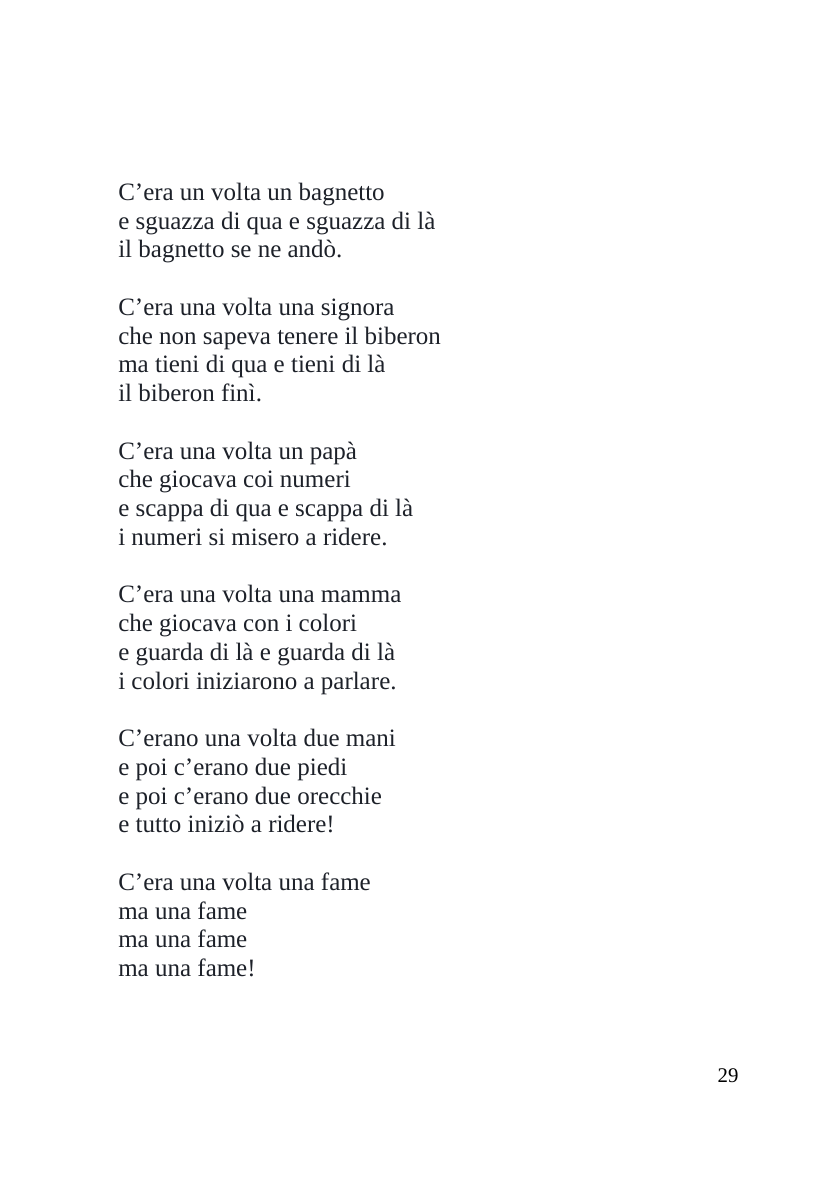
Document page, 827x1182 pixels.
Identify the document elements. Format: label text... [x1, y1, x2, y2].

text C’era un volta un bagnetto e sguazza di qua e sguazza di là il bagnetto se ne andò. C’era una volta una signora che non sapeva tenere il biberon ma tieni di qua e tieni di là il biberon finì. C’era una volta un papà che giocava coi numeri e scappa di qua e scappa di là i numeri si misero a ridere. C’era una volta una mamma che giocava con i colori e guarda di là e guarda di là i colori iniziarono a parlare. C’erano una volta due mani e poi c’erano due piedi e poi c’erano due orecchie e tutto iniziò a ridere! C’era una volta una fame ma una fame ma una fame ma una fame! [118, 177, 738, 982]
